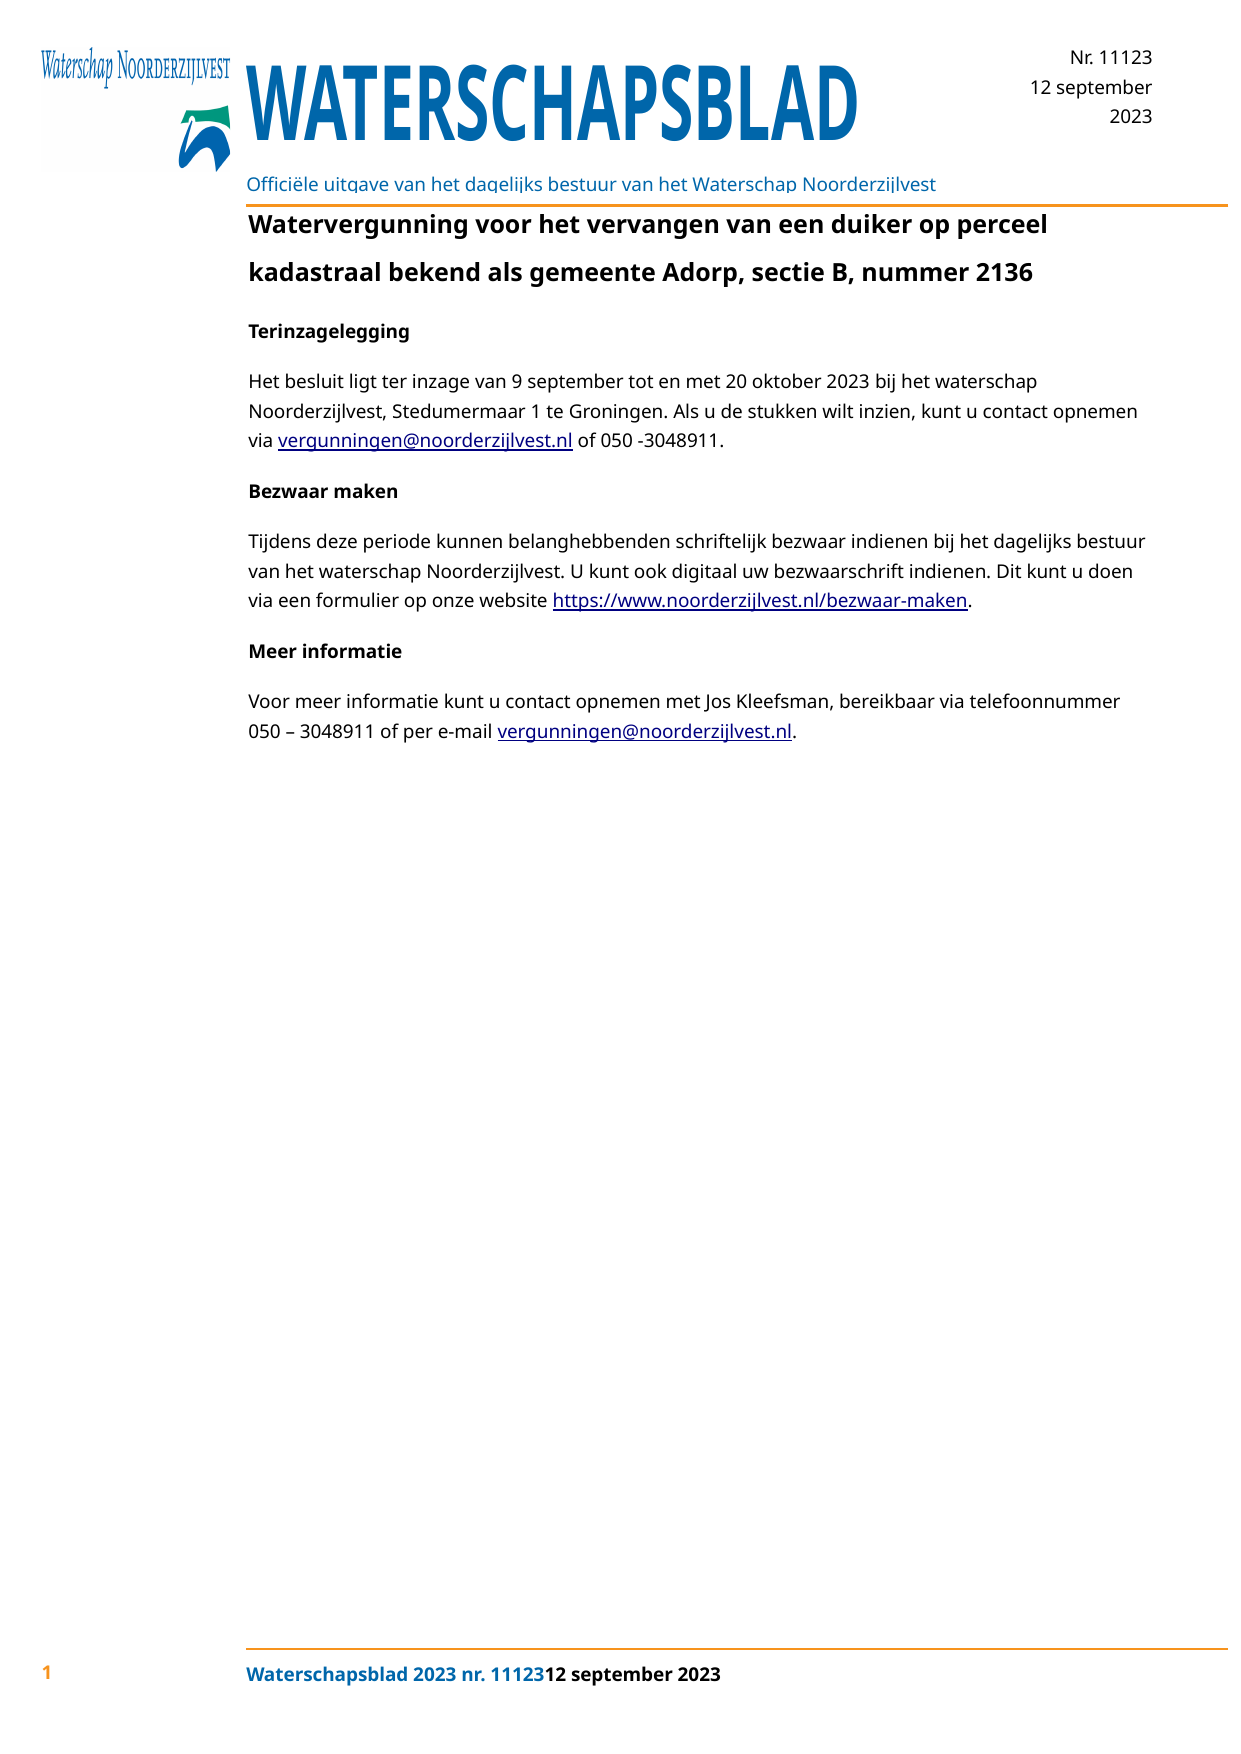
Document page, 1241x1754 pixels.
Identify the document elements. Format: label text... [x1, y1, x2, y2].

picture [41, 47, 231, 172]
text Bezwaar maken [248, 478, 1152, 504]
text Terinzagelegging [248, 318, 1152, 344]
text Het besluit ligt ter inzage van 9 september tot en met 20 oktober 2023 bij het waterschap Noorderzijlvest, Stedumermaar 1 te Groningen. Als u de stukken wilt inzien, kunt u contact opnemen via vergunningen@noorderzijlvest.nl of 050 -3048911. [248, 368, 1152, 453]
text Meer informatie [248, 638, 1152, 664]
text Voor meer informatie kunt u contact opnemen met Jos Kleefsman, bereikbaar via telefoonnummer 050 – 3048911 of per e-mail vergunningen@noorderzijlvest.nl. [248, 688, 1152, 744]
text Watervergunning voor het vervangen van een duiker op perceel kadastraal bekend als gemeente Adorp, sectie B, nummer 2136 [248, 207, 1152, 288]
text Tijdens deze periode kunnen belanghebbenden schriftelijk bezwaar indienen bij het dagelijks bestuur van het waterschap Noorderzijlvest. U kunt ook digitaal uw bezwaarschrift indienen. Dit kunt u doen via een formulier op onze website https://www.noorderzijlvest.nl/bezwaar-maken. [248, 528, 1152, 613]
